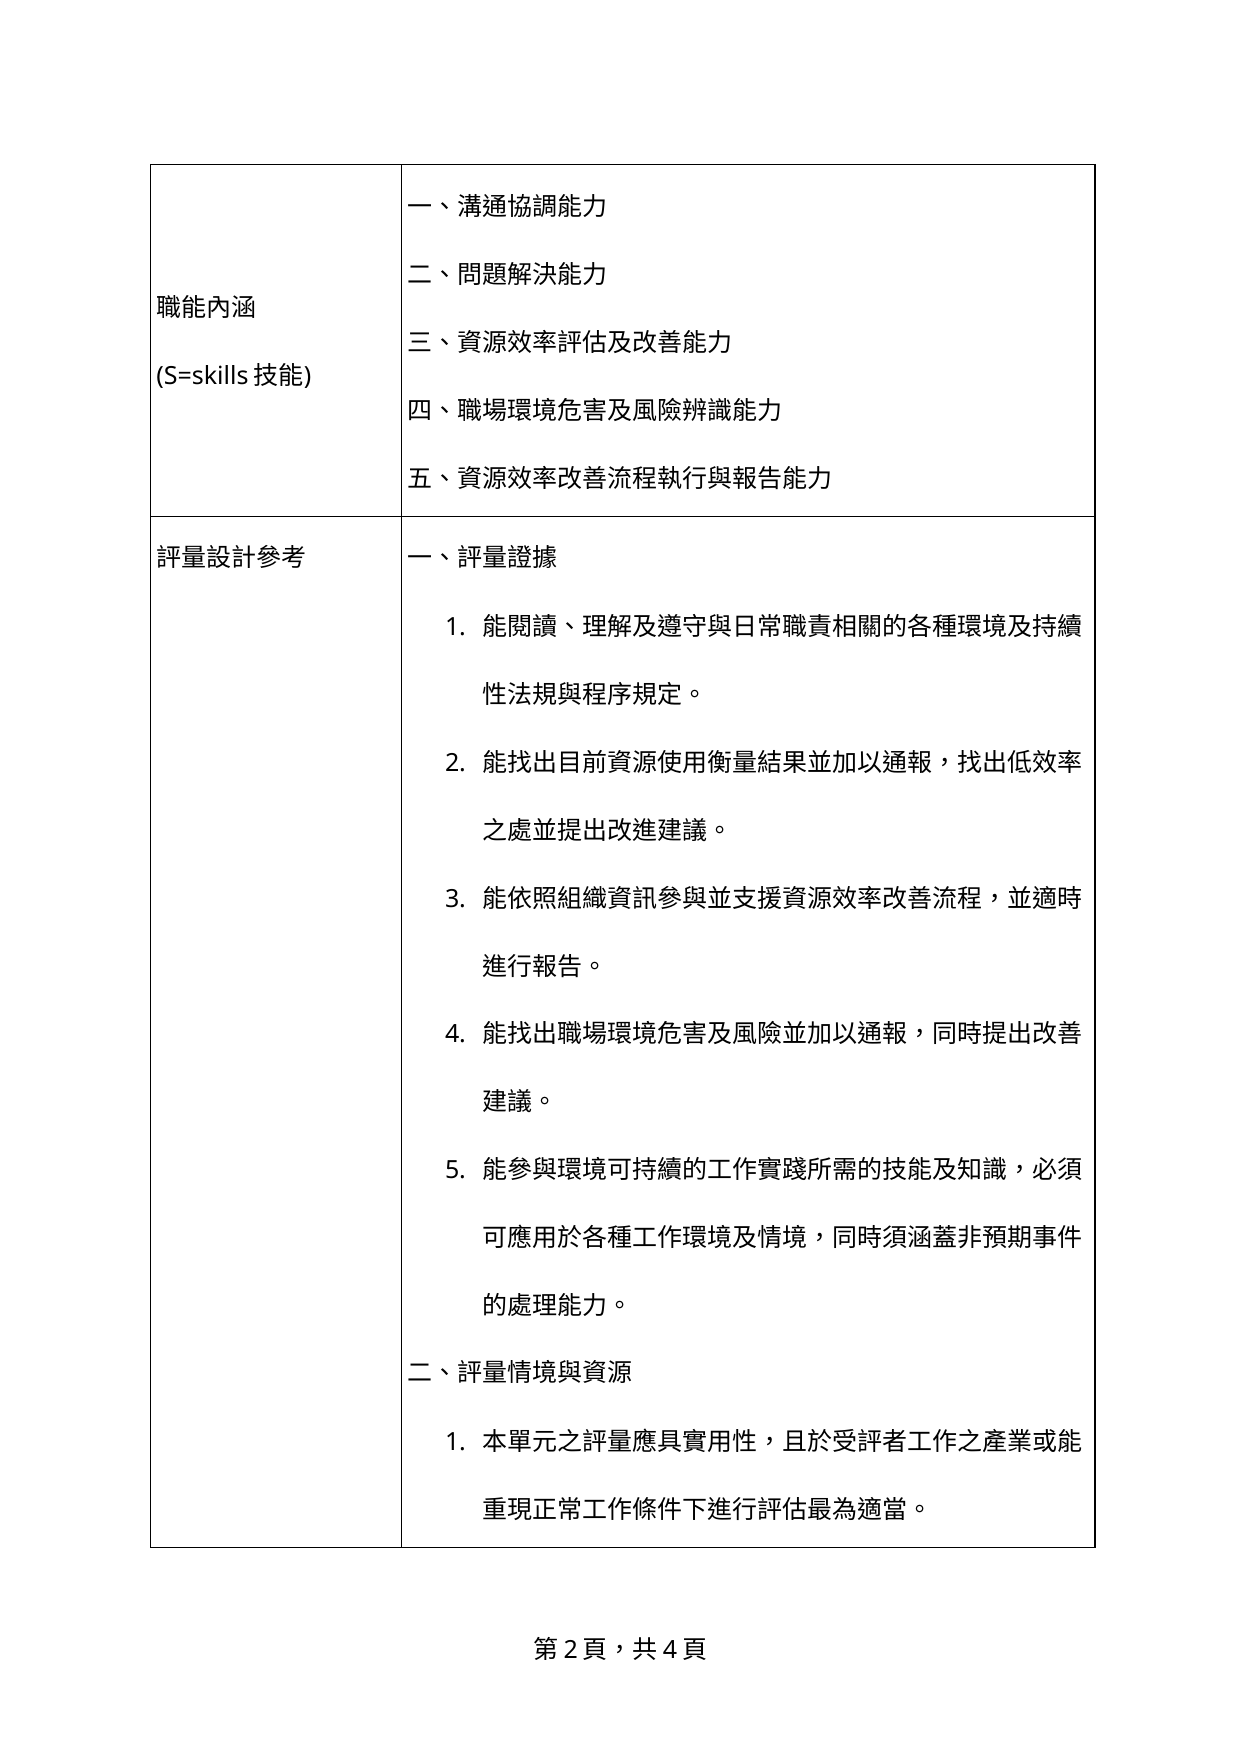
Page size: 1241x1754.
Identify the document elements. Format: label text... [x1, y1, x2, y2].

table_cell 一、評量證據 能閱讀、理解及遵守與日常職責相關的各種環境及持續性法規與程序規定。 能找出目前資源使用衡量結果並加以通報，找出低效率之處並提出改進建議。 能依照組織資訊參與並支援資源效率改善流程，並適時進行報告。 能找出職場環境危害及風險並加以通報，同時提出改善建議。 能參與環境可持續的工作實踐所需的技能及知識，必須可應用於各種工作環境及情境，同時須涵蓋非預期事件的處理能力。 二、評量情境與資源 本單元之評量應具實用性，且於受評者工作之產業或能重現正常工作條件下進行評估最為適當。 評量時須能取得相關資訊、設備及資源，以利證明其能力。 三、評量方法 對受評者所需知識進行書面及口頭評量。 受評者應徵實際工作之觀察、記錄或第一手推薦之證據。 重現正常工作條件之模擬練習。 本單元可和該產業、職場及職位相關的其他職能單元共同進行評量。 [402, 517, 1094, 1547]
table_cell 職能內涵 (S=skills技能) [151, 165, 401, 516]
table_cell 評量設計參考 [151, 517, 401, 1547]
table_cell 溝通協調能力 問題解決能力 資源效率評估及改善能力 職場環境危害及風險辨識能力 資源效率改善流程執行與報告能力 [402, 165, 1094, 516]
